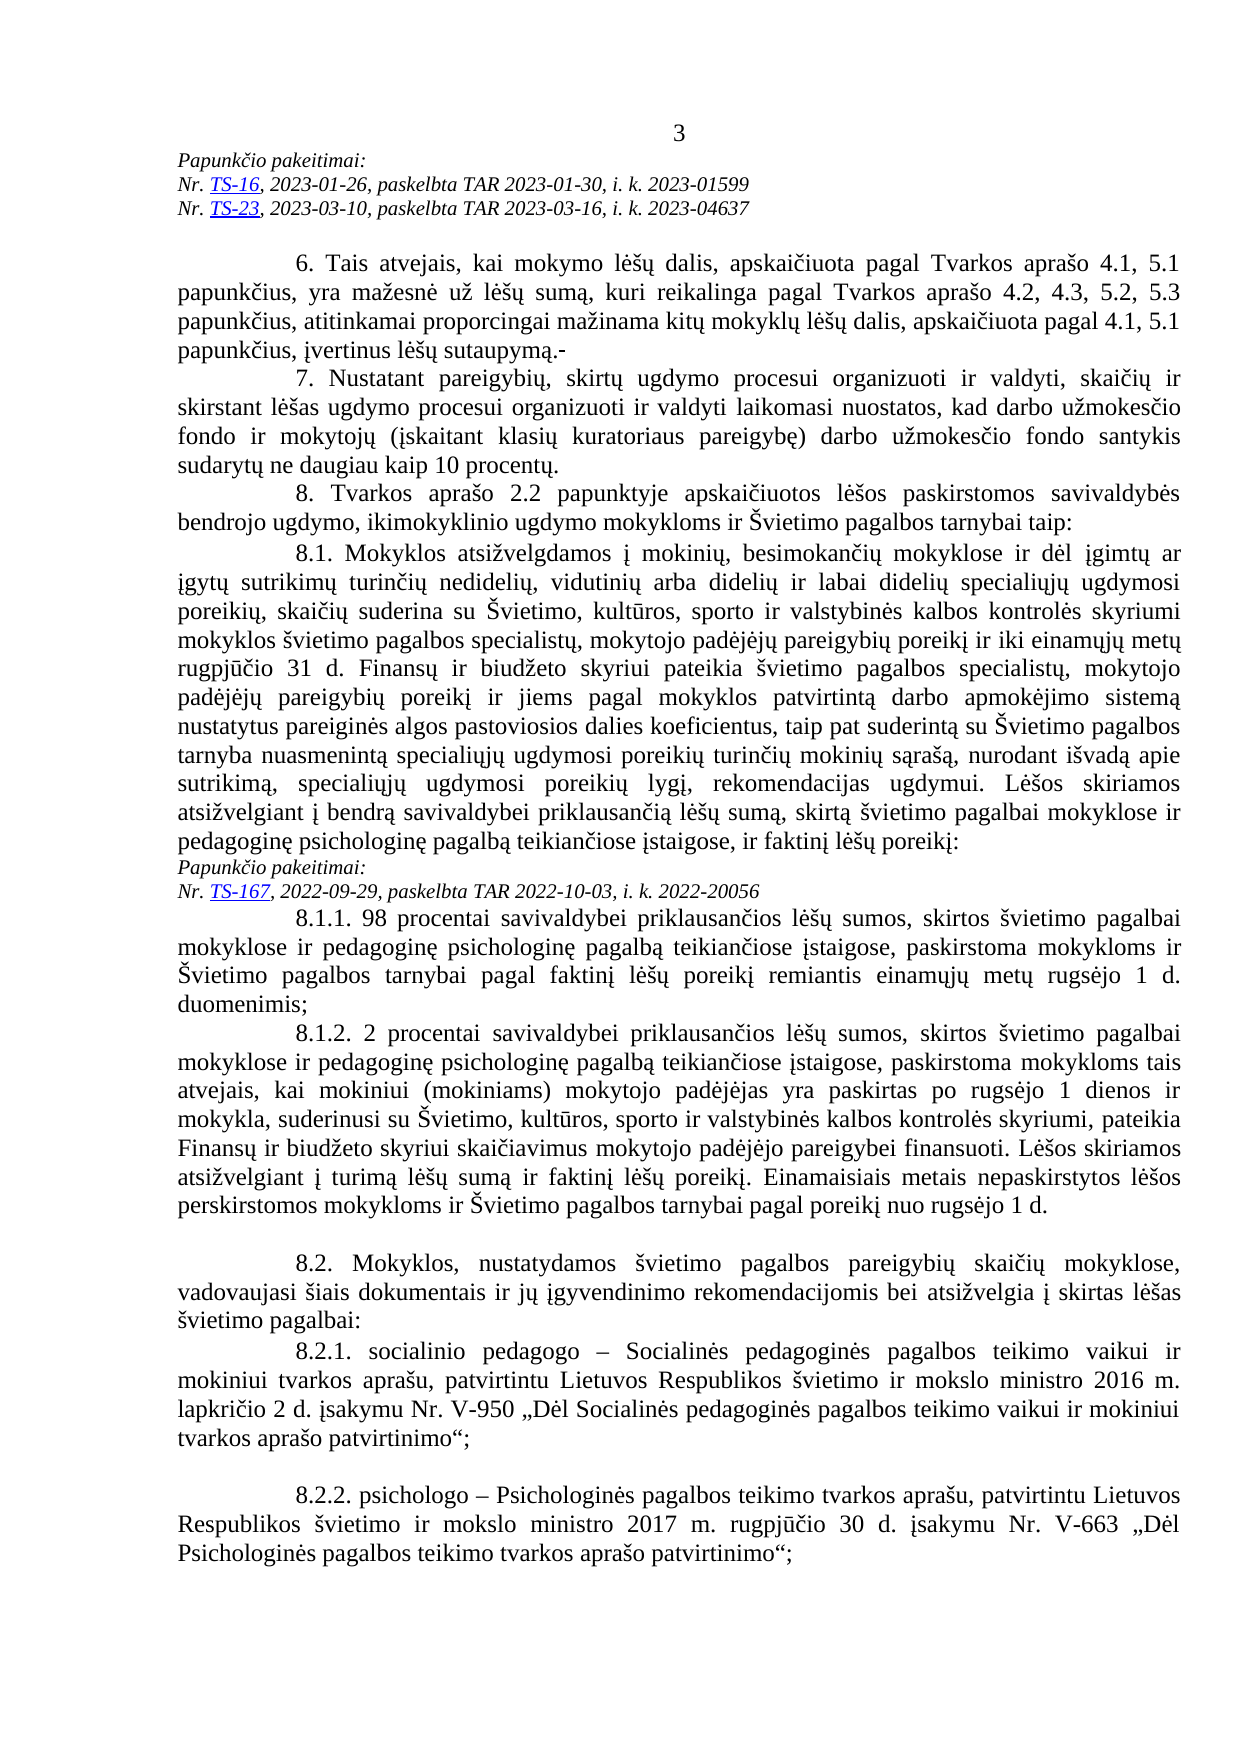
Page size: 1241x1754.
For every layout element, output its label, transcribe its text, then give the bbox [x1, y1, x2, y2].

text 8.1.1. 98 procentai savivaldybei priklausančios lėšų sumos, skirtos švietimo pagalbai mokyklose ir pedagoginę psichologinę pagalbą teikiančiose įstaigose, paskirstoma mokykloms ir Švietimo pagalbos tarnybai pagal faktinį lėšų poreikį remiantis einamųjų metų rugsėjo 1 d. duomenimis; [177, 903, 1181, 1018]
text Nr. TS-23, 2023-03-10, paskelbta TAR 2023-03-16, i. k. 2023-04637 [177, 196, 1181, 220]
text Papunkčio pakeitimai: [177, 148, 1181, 172]
text Nr. TS-16, 2023-01-26, paskelbta TAR 2023-01-30, i. k. 2023-01599 [177, 172, 1181, 196]
text 8. Tvarkos aprašo 2.2 papunktyje apskaičiuotos lėšos paskirstomos savivaldybės bendrojo ugdymo, ikimokyklinio ugdymo mokykloms ir Švietimo pagalbos tarnybai taip: [177, 478, 1181, 536]
text 7. Nustatant pareigybių, skirtų ugdymo procesui organizuoti ir valdyti, skaičių ir skirstant lėšas ugdymo procesui organizuoti ir valdyti laikomasi nuostatos, kad darbo užmokesčio fondo ir mokytojų (įskaitant klasių kuratoriaus pareigybę) darbo užmokesčio fondo santykis sudarytų ne daugiau kaip 10 procentų. [177, 363, 1181, 478]
text 6. Tais atvejais, kai mokymo lėšų dalis, apskaičiuota pagal Tvarkos aprašo 4.1, 5.1 papunkčius, yra mažesnė už lėšų sumą, kuri reikalinga pagal Tvarkos aprašo 4.2, 4.3, 5.2, 5.3 papunkčius, atitinkamai proporcingai mažinama kitų mokyklų lėšų dalis, apskaičiuota pagal 4.1, 5.1 papunkčius, įvertinus lėšų sutaupymą. [177, 248, 1181, 363]
text 8.1. Mokyklos atsižvelgdamos į mokinių, besimokančių mokyklose ir dėl įgimtų ar įgytų sutrikimų turinčių nedidelių, vidutinių arba didelių ir labai didelių specialiųjų ugdymosi poreikių, skaičių suderina su Švietimo, kultūros, sporto ir valstybinės kalbos kontrolės skyriumi mokyklos švietimo pagalbos specialistų, mokytojo padėjėjų pareigybių poreikį ir iki einamųjų metų rugpjūčio 31 d. Finansų ir biudžeto skyriui pateikia švietimo pagalbos specialistų, mokytojo padėjėjų pareigybių poreikį ir jiems pagal mokyklos patvirtintą darbo apmokėjimo sistemą nustatytus pareiginės algos pastoviosios dalies koeficientus, taip pat suderintą su Švietimo pagalbos tarnyba nuasmenintą specialiųjų ugdymosi poreikių turinčių mokinių sąrašą, nurodant išvadą apie sutrikimą, specialiųjų ugdymosi poreikių lygį, rekomendacijas ugdymui. Lėšos skiriamos atsižvelgiant į bendrą savivaldybei priklausančią lėšų sumą, skirtą švietimo pagalbai mokyklose ir pedagoginę psichologinę pagalbą teikiančiose įstaigose, ir faktinį lėšų poreikį: [177, 538, 1181, 855]
text Nr. TS-167, 2022-09-29, paskelbta TAR 2022-10-03, i. k. 2022-20056 [177, 879, 1181, 903]
text 8.2.1. socialinio pedagogo – Socialinės pedagoginės pagalbos teikimo vaikui ir mokiniui tvarkos aprašu, patvirtintu Lietuvos Respublikos švietimo ir mokslo ministro 2016 m. lapkričio 2 d. įsakymu Nr. V-950 „Dėl Socialinės pedagoginės pagalbos teikimo vaikui ir mokiniui tvarkos aprašo patvirtinimo“; [177, 1336, 1181, 1451]
text 8.2. Mokyklos, nustatydamos švietimo pagalbos pareigybių skaičių mokyklose, vadovaujasi šiais dokumentais ir jų įgyvendinimo rekomendacijomis bei atsižvelgia į skirtas lėšas švietimo pagalbai: [177, 1248, 1181, 1334]
text 8.1.2. 2 procentai savivaldybei priklausančios lėšų sumos, skirtos švietimo pagalbai mokyklose ir pedagoginę psichologinę pagalbą teikiančiose įstaigose, paskirstoma mokykloms tais atvejais, kai mokiniui (mokiniams) mokytojo padėjėjas yra paskirtas po rugsėjo 1 dienos ir mokykla, suderinusi su Švietimo, kultūros, sporto ir valstybinės kalbos kontrolės skyriumi, pateikia Finansų ir biudžeto skyriui skaičiavimus mokytojo padėjėjo pareigybei finansuoti. Lėšos skiriamos atsižvelgiant į turimą lėšų sumą ir faktinį lėšų poreikį. Einamaisiais metais nepaskirstytos lėšos perskirstomos mokykloms ir Švietimo pagalbos tarnybai pagal poreikį nuo rugsėjo 1 d. [177, 1018, 1181, 1219]
text 8.2.2. psichologo – Psichologinės pagalbos teikimo tvarkos aprašu, patvirtintu Lietuvos Respublikos švietimo ir mokslo ministro 2017 m. rugpjūčio 30 d. įsakymu Nr. V-663 „Dėl Psichologinės pagalbos teikimo tvarkos aprašo patvirtinimo“; [177, 1480, 1181, 1566]
text Papunkčio pakeitimai: [177, 855, 1181, 879]
